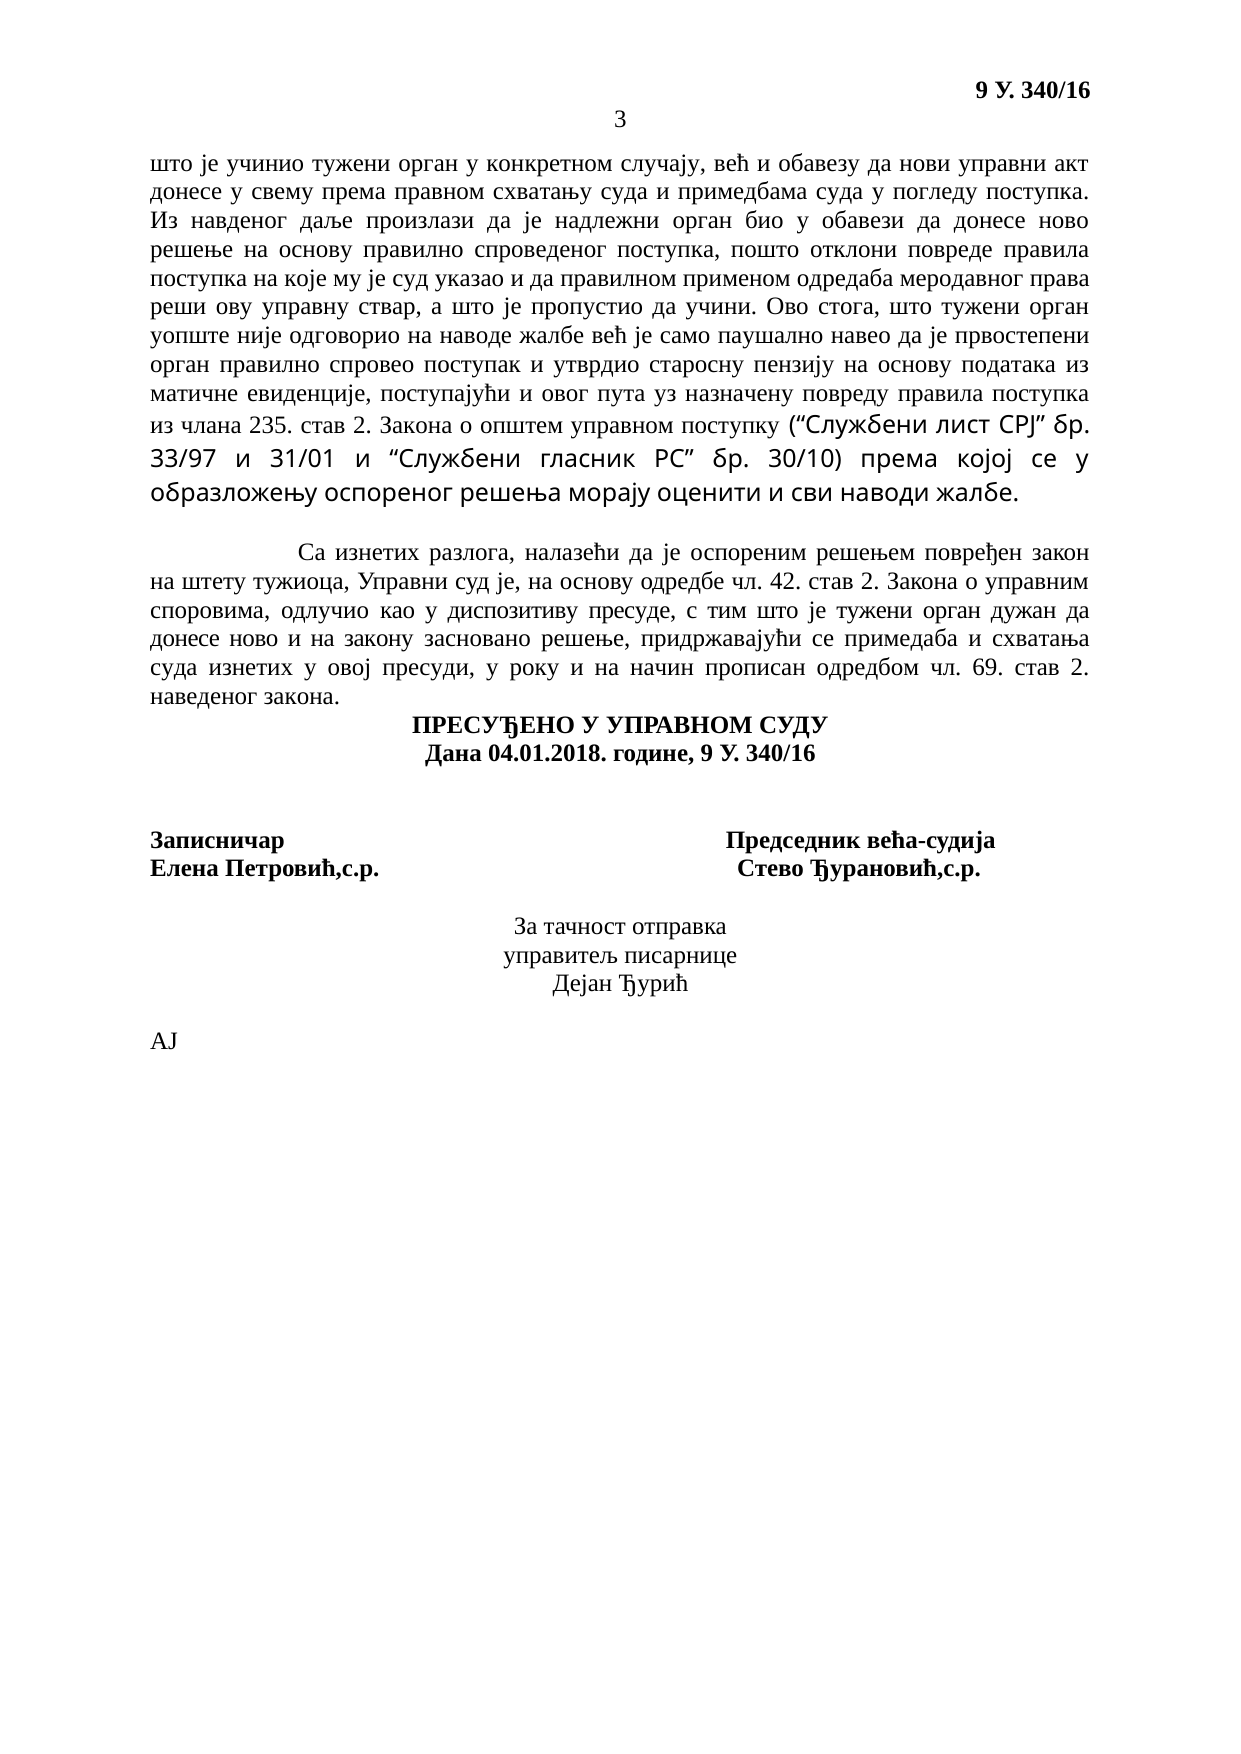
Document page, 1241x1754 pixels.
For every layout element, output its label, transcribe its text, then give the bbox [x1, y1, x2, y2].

text За тачност отправка [150, 911, 1090, 940]
text Записничар Председник већа-судија [150, 825, 1090, 853]
text Дејан Ђурић [150, 968, 1090, 997]
text Елена Петровић,с.р. Стево Ђурановић,с.р. [150, 853, 1090, 882]
text што је учинио тужени орган у конкретном случају, већ и обавезу да нови управни акт донесе у свему према правном схватању суда и примедбама суда у погледу поступка. Из навденог даље произлази да је надлежни орган био у обавези да донесе ново решење на основу правилно спроведеног поступка, пошто отклони повреде правила поступка на које му је суд указао и да правилном применом одредаба меродавног права реши ову управну ствар, а што је пропустио да учини. Ово стога, што тужени орган уопште није одговорио на наводе жалбе већ је само паушално навео да је првостепени орган правилно спровео поступак и утврдио старосну пензију на основу података из матичне евиденције, поступајући и овог пута уз назначену повреду правила поступка из члана 235. став 2. Закона о општем управном поступку (“Службени лист СРЈ” бр. 33/97 и 31/01 и “Службени гласник РС” бр. 30/10) према којој се у образложењу оспореног решења морају оценити и сви наводи жалбе. [150, 148, 1090, 508]
text ПРЕСУЂЕНО У УПРАВНОМ СУДУ [150, 710, 1090, 738]
text управитељ писарнице [150, 940, 1090, 968]
text Са изнетих разлога, налазећи да je оспореним решењем повређен закон на штету тужиоца, Управни суд је, на основу одредбе чл. 42. став 2. Закона о управним споровима, одлучио као у диспозитиву пресуде, с тим што је тужени орган дужан да донесе ново и на закону засновано решење, придржавајући се примедаба и схватања суда изнетих у овој пресуди, у року и на начин прописан одредбом чл. 69. став 2. наведеног закона. [150, 537, 1090, 710]
text Дана 04.01.2018. године, 9 У. 340/16 [150, 738, 1090, 767]
text АЈ [150, 1026, 1090, 1055]
